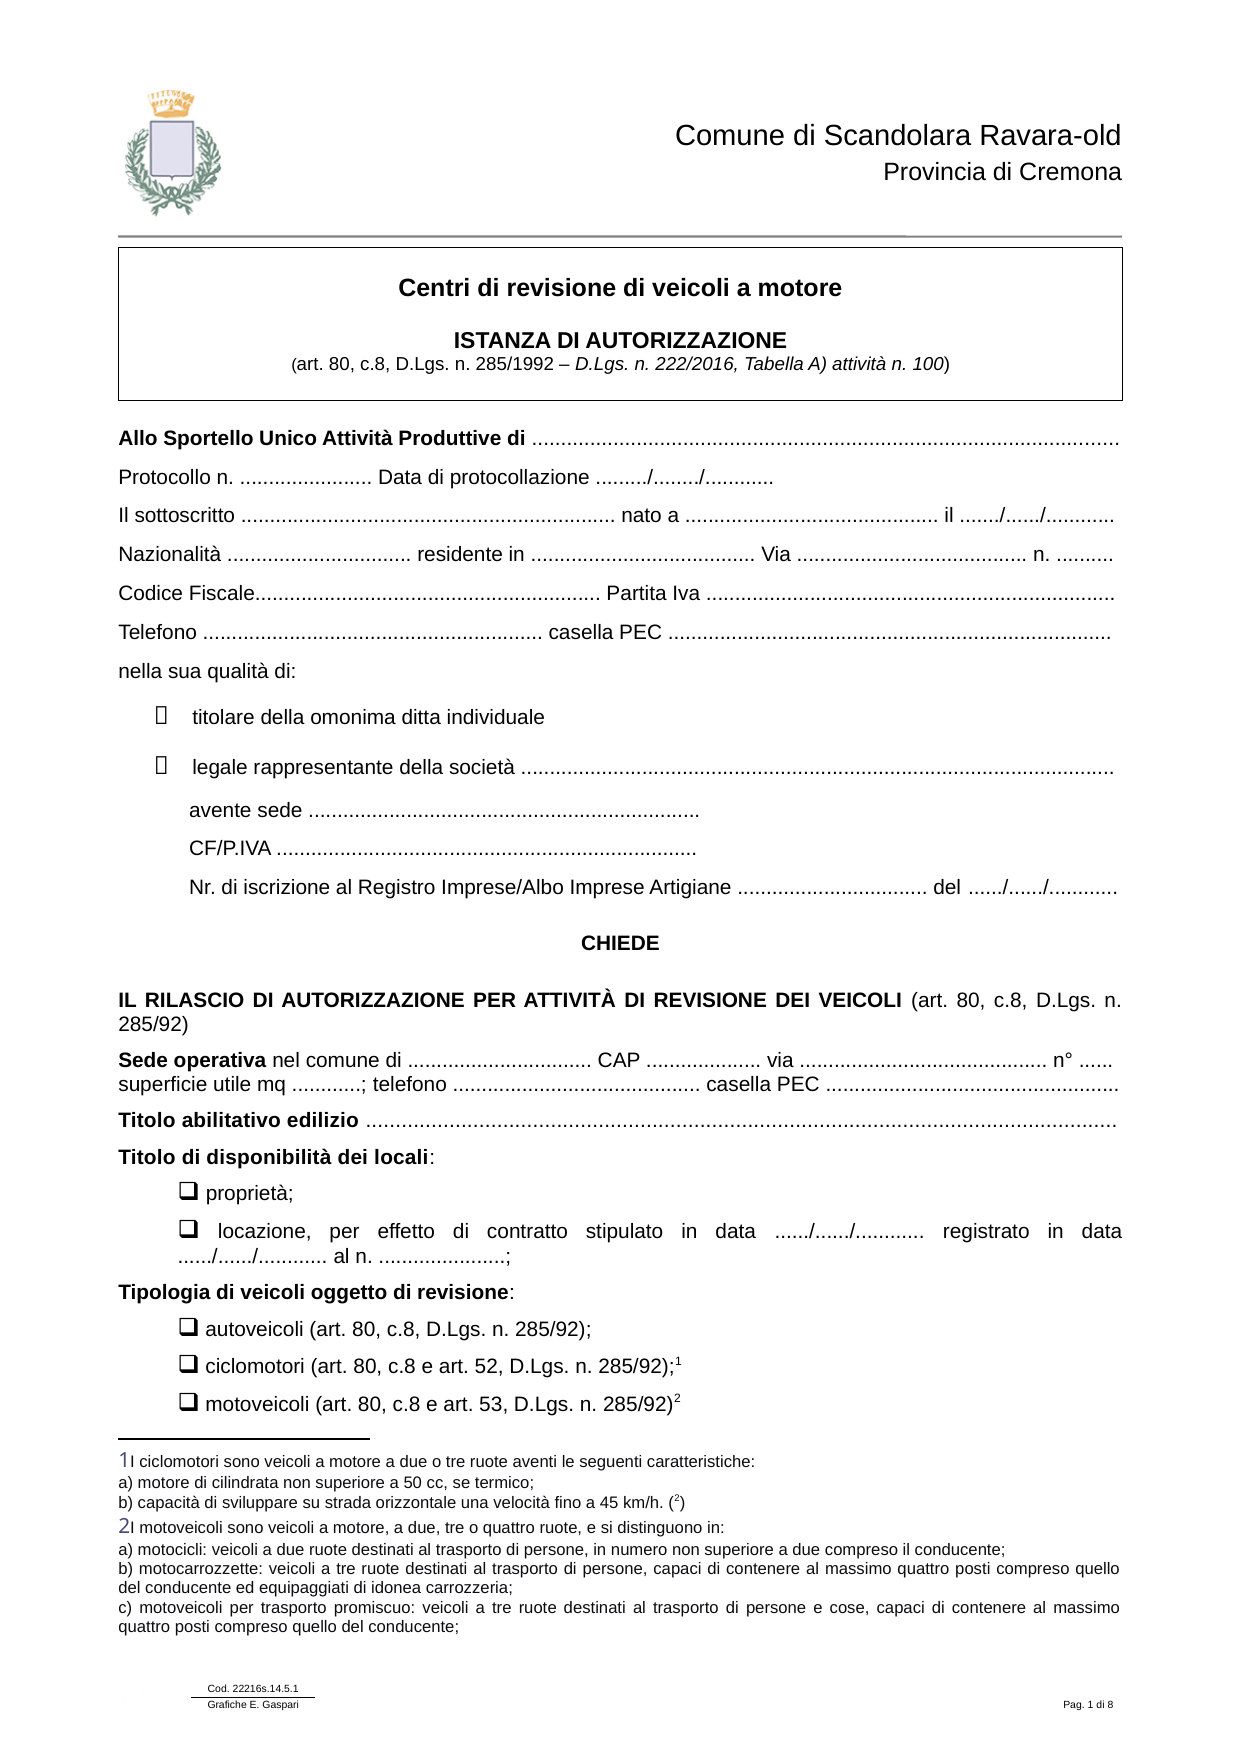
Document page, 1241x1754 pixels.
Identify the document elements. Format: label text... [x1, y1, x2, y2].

table_header Centri di revisione di veicoli a motore ISTANZA DI AUTORIZZAZIONE (art. 80, c.8, D.Lgs. n. 285/1992 – D.Lgs. n. 222/2016, Tabella A) attività n. 100) [119, 248, 1122, 399]
text Protocollo n. ....................... Data di protocollazione ........./......../............ [118, 464, 1122, 488]
text IL RILASCIO DI AUTORIZZAZIONE PER ATTIVITÀ DI REVISIONE DEI VEICOLI (art. 80, c.8, D.Lgs. n. 285/92) [118, 987, 1122, 1035]
text  motoveicoli (art. 80, c.8 e art. 53, D.Lgs. n. 285/92) [177, 1392, 1122, 1417]
text Nr. di iscrizione al Registro Imprese/Albo Imprese Artigiane ................................. del ....../....../............ [189, 875, 1122, 899]
text Comune di Scandolara Ravara-old [224, 118, 1122, 152]
text b) motocarrozzette: veicoli a tre ruote destinati al trasporto di persone, capaci di contenere al massimo quattro posti compreso quello del conducente ed equipaggiati di idonea carrozzeria; [118, 1559, 1122, 1597]
text  autoveicoli (art. 80, c.8, D.Lgs. n. 285/92); [177, 1317, 1122, 1342]
text I motoveicoli sono veicoli a motore, a due, tre o quattro ruote, e si distinguono in: [118, 1512, 1122, 1540]
text CF/P.IVA ......................................................................... [189, 836, 1122, 860]
text c) motoveicoli per trasporto promiscuo: veicoli a tre ruote destinati al trasporto di persone e cose, capaci di contenere al massimo quattro posti compreso quello del conducente; [118, 1597, 1122, 1636]
text  locazione, per effetto di contratto stipulato in data ....../....../............ registrato in data ....../....../............ al n. ......................; [177, 1219, 1122, 1268]
text avente sede .................................................................... [189, 797, 1122, 821]
text Nazionalità ................................ residente in ....................................... Via ........................................ n. .......... [118, 542, 1122, 566]
text a) motocicli: veicoli a due ruote destinati al trasporto di persone, in numero non superiore a due compreso il conducente; [118, 1540, 1122, 1559]
text Telefono ........................................................... casella PEC ............................................................................. [118, 620, 1122, 644]
text Sede operativa nel comune di ................................ CAP .................... via ........................................... n° ...... superficie utile mq ............; telefono ........................................... casella PEC ................................................... [118, 1048, 1122, 1096]
text Il sottoscritto ................................................................. nato a ............................................ il ......./....../............ [118, 503, 1122, 527]
text Provincia di Cremona [224, 157, 1122, 185]
text nella sua qualità di: [118, 659, 1122, 683]
text  titolare della omonima ditta individuale [153, 698, 1122, 732]
text CHIEDE [118, 931, 1122, 955]
text Allo Sportello Unico Attività Produttive di [118, 426, 1122, 449]
text  proprietà; [177, 1181, 1122, 1206]
text Tipologia di veicoli oggetto di revisione: [118, 1280, 1122, 1304]
text b) capacità di sviluppare su strada orizzontale una velocità fino a 45 km/h. (2) [118, 1492, 1122, 1512]
text  ciclomotori (art. 80, c.8 e art. 52, D.Lgs. n. 285/92); [177, 1354, 1122, 1379]
text Titolo di disponibilità dei locali: [118, 1145, 1122, 1169]
text a) motore di cilindrata non superiore a 50 cc, se termico; [118, 1473, 1122, 1492]
picture [122, 87, 224, 219]
text  legale rappresentante della società ....................................................................................................... [153, 747, 1122, 782]
text I ciclomotori sono veicoli a motore a due o tre ruote aventi le seguenti caratteristiche: [118, 1445, 1122, 1473]
text Titolo abilitativo edilizio .............................................................................................................................. [118, 1108, 1122, 1132]
text Codice Fiscale............................................................ Partita Iva ....................................................................... [118, 581, 1122, 605]
